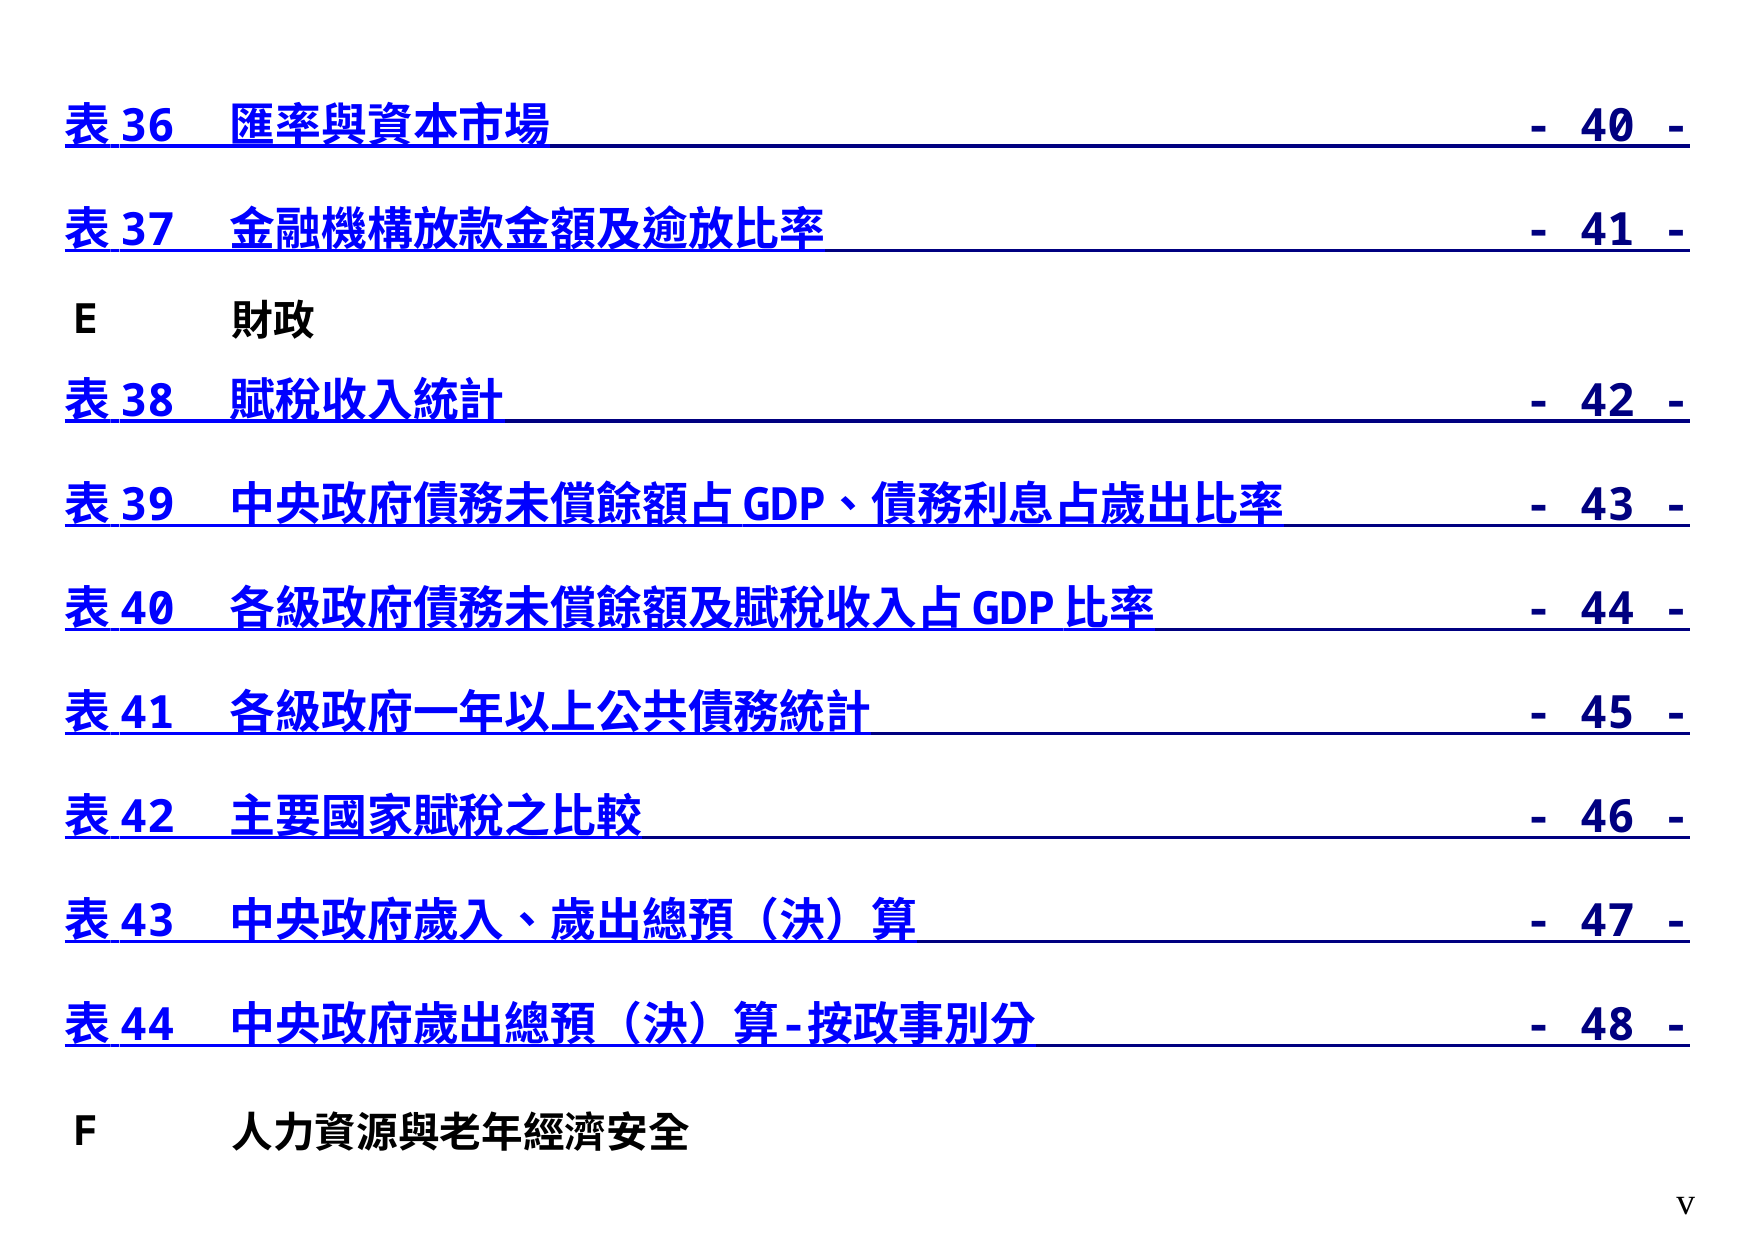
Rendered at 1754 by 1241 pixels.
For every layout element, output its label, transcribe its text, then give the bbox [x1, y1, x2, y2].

text 表41 各級政府一年以上公共債務統計 - 45 - [64, 675, 1689, 732]
text [64, 525, 1689, 533]
text 表44 中央政府歲出總預（決）算-按政事別分 - 48 - [64, 987, 1689, 1044]
text [64, 250, 1689, 258]
text [64, 1045, 1689, 1054]
text 表37 金融機構放款金額及逾放比率 - 41 - [64, 192, 1689, 249]
text [64, 837, 1689, 846]
text F 人力資源與老年經濟安全 [64, 1088, 1689, 1150]
text [64, 941, 1689, 950]
text 表39 中央政府債務未償餘額占GDP、債務利息占歲出比率 - 43 - [64, 467, 1689, 524]
text E 財政 [64, 275, 1689, 338]
text 表36 匯率與資本市場 - 40 - [64, 88, 1689, 144]
text 表40 各級政府債務未償餘額及賦稅收入占GDP比率 - 44 - [64, 571, 1689, 628]
text [64, 733, 1689, 742]
text [64, 145, 1689, 154]
text [64, 420, 1689, 429]
text 表43 中央政府歲入、歲出總預（決）算 - 47 - [64, 883, 1689, 940]
text 表42 主要國家賦稅之比較 - 46 - [64, 779, 1689, 836]
text 表38 賦稅收入統計 - 42 - [64, 363, 1689, 419]
text [64, 629, 1689, 638]
